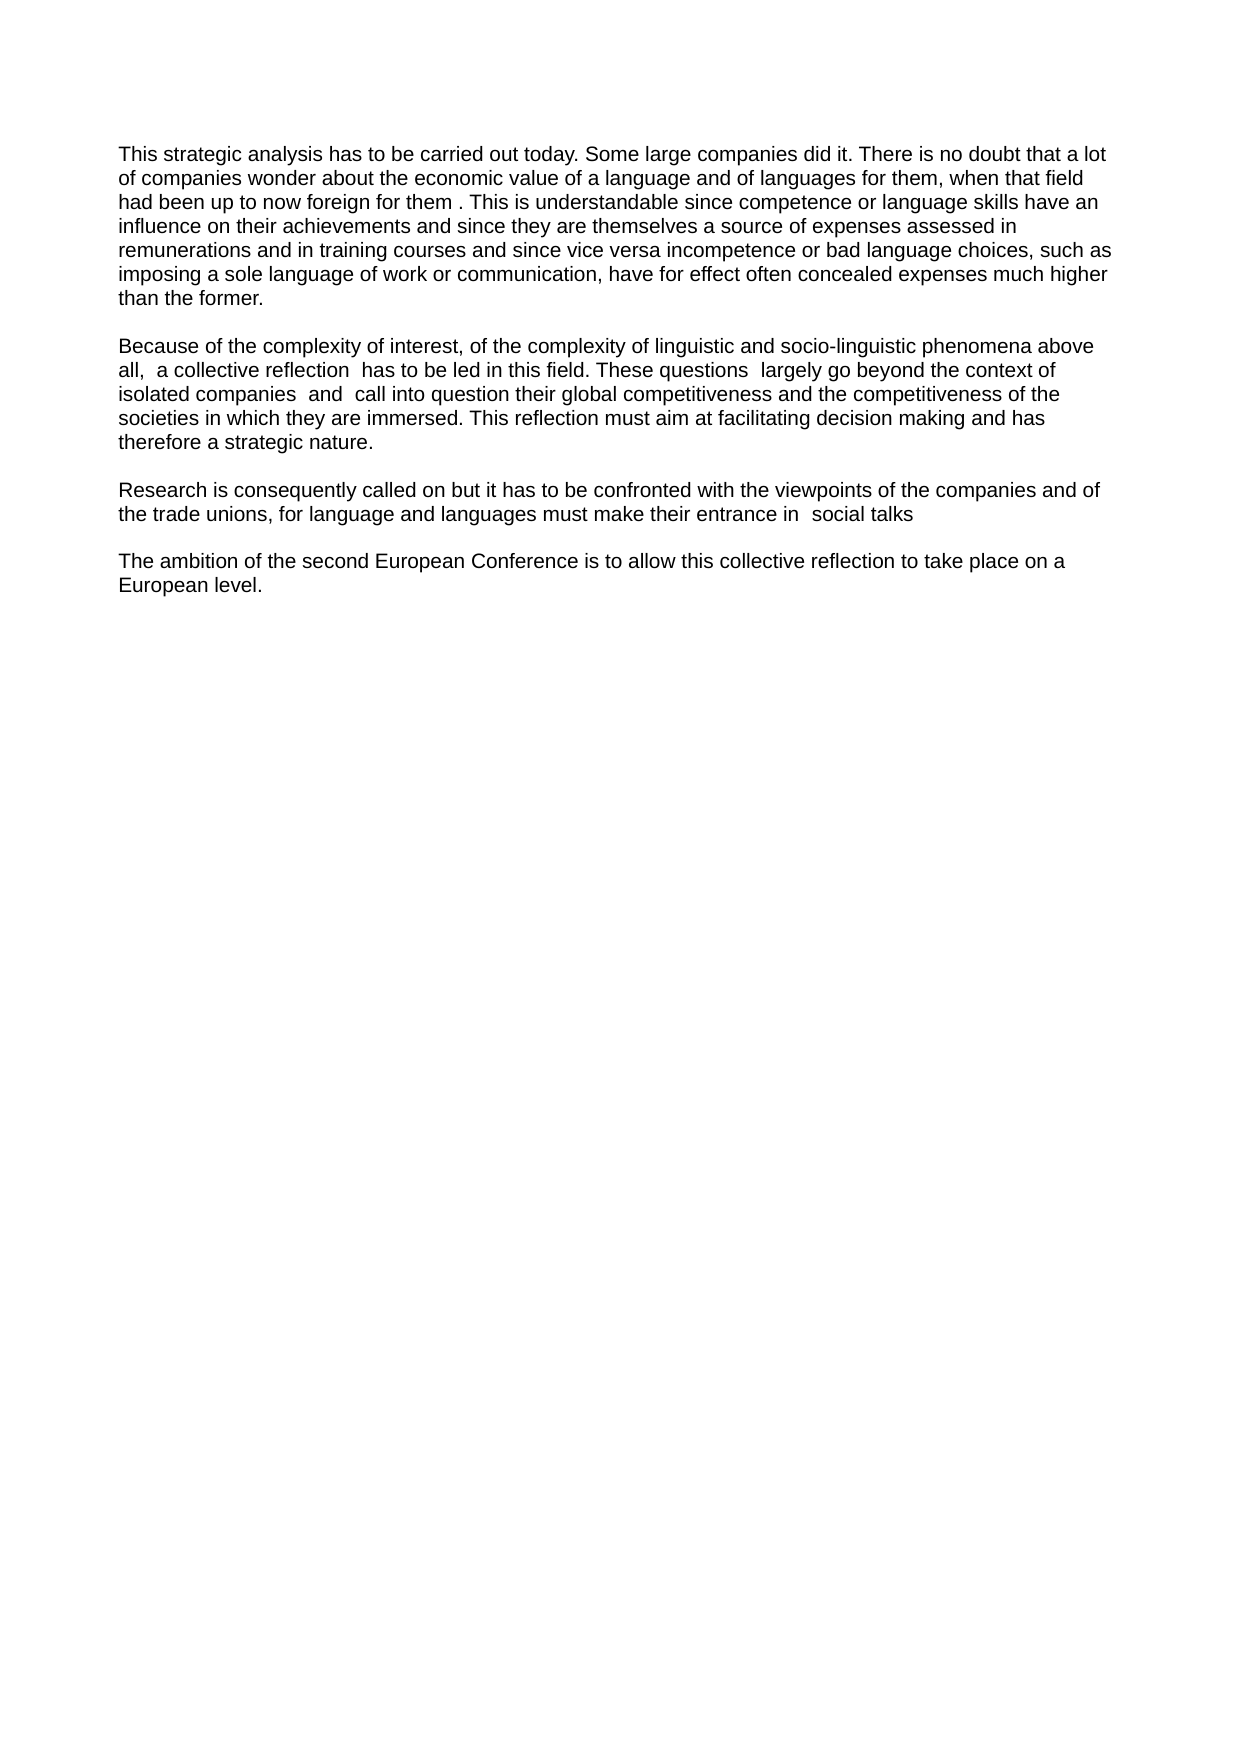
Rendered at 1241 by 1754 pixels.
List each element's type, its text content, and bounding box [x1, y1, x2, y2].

text The ambition of the second European Conference is to allow this collective reflection to take place on a European level. [118, 549, 1122, 597]
text Research is consequently called on but it has to be confronted with the viewpoints of the companies and of the trade unions, for language and languages must make their entrance in social talks [118, 477, 1122, 525]
text Because of the complexity of interest, of the complexity of linguistic and socio-linguistic phenomena above all, a collective reflection has to be led in this field. These questions largely go beyond the context of isolated companies and call into question their global competitiveness and the competitiveness of the societies in which they are immersed. This reflection must aim at facilitating decision making and has therefore a strategic nature. [118, 334, 1122, 453]
text This strategic analysis has to be carried out today. Some large companies did it. There is no doubt that a lot of companies wonder about the economic value of a language and of languages for them, when that field had been up to now foreign for them . This is understandable since competence or language skills have an influence on their achievements and since they are themselves a source of expenses assessed in remunerations and in training courses and since vice versa incompetence or bad language choices, such as imposing a sole language of work or communication, have for effect often concealed expenses much higher than the former. [118, 142, 1122, 310]
